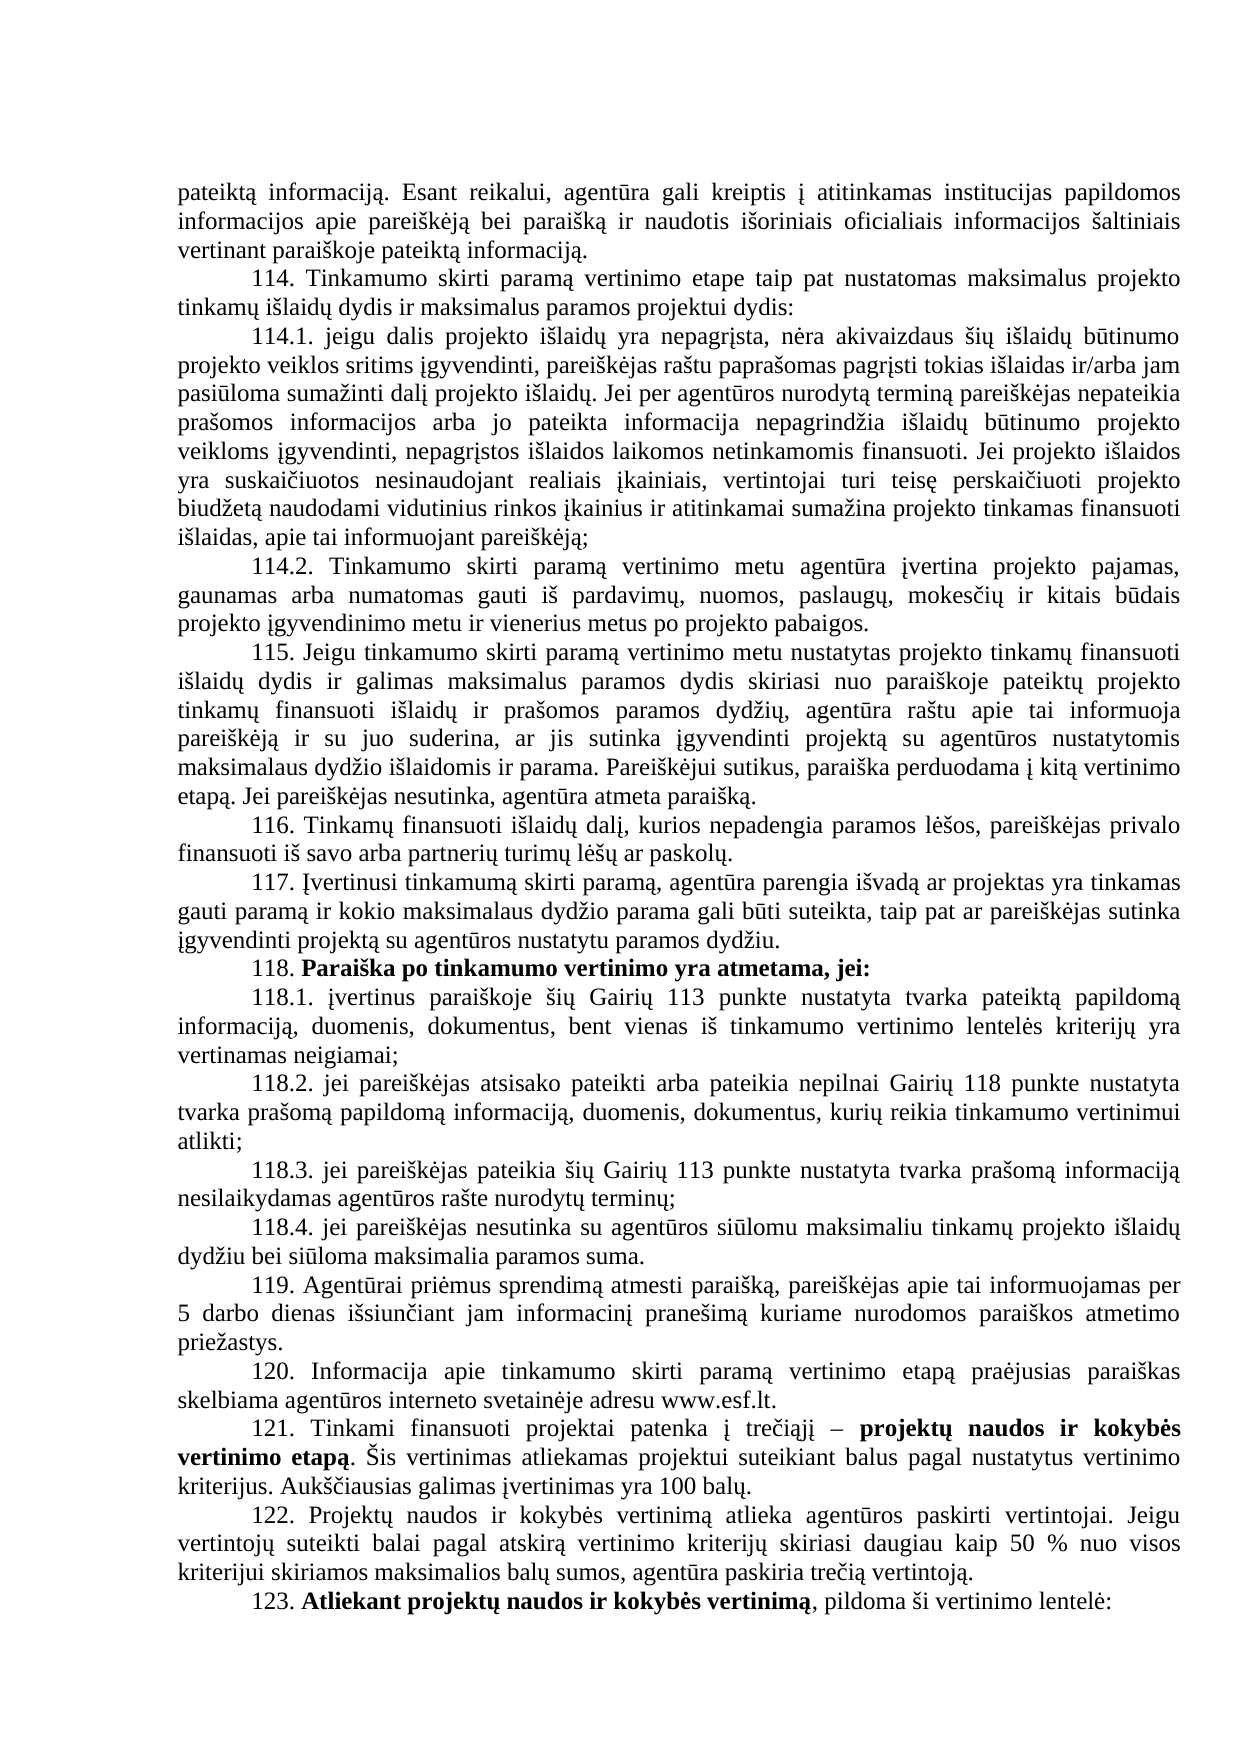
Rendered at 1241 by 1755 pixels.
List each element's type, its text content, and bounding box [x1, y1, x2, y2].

text 114.2. Tinkamumo skirti paramą vertinimo metu agentūra įvertina projekto pajamas, gaunamas arba numatomas gauti iš pardavimų, nuomos, paslaugų, mokesčių ir kitais būdais projekto įgyvendinimo metu ir vienerius metus po projekto pabaigos. [177, 551, 1181, 637]
text 118.1. įvertinus paraiškoje šių Gairių 113 punkte nustatyta tvarka pateiktą papildomą informaciją, duomenis, dokumentus, bent vienas iš tinkamumo vertinimo lentelės kriterijų yra vertinamas neigiamai; [177, 982, 1181, 1068]
text 114.1. jeigu dalis projekto išlaidų yra nepagrįsta, nėra akivaizdaus šių išlaidų būtinumo projekto veiklos sritims įgyvendinti, pareiškėjas raštu paprašomas pagrįsti tokias išlaidas ir/arba jam pasiūloma sumažinti dalį projekto išlaidų. Jei per agentūros nurodytą terminą pareiškėjas nepateikia prašomos informacijos arba jo pateikta informacija nepagrindžia išlaidų būtinumo projekto veikloms įgyvendinti, nepagrįstos išlaidos laikomos netinkamomis finansuoti. Jei projekto išlaidos yra suskaičiuotos nesinaudojant realiais įkainiais, vertintojai turi teisę perskaičiuoti projekto biudžetą naudodami vidutinius rinkos įkainius ir atitinkamai sumažina projekto tinkamas finansuoti išlaidas, apie tai informuojant pareiškėją; [177, 321, 1181, 551]
text 115. Jeigu tinkamumo skirti paramą vertinimo metu nustatytas projekto tinkamų finansuoti išlaidų dydis ir galimas maksimalus paramos dydis skiriasi nuo paraiškoje pateiktų projekto tinkamų finansuoti išlaidų ir prašomos paramos dydžių, agentūra raštu apie tai informuoja pareiškėją ir su juo suderina, ar jis sutinka įgyvendinti projektą su agentūros nustatytomis maksimalaus dydžio išlaidomis ir parama. Pareiškėjui sutikus, paraiška perduodama į kitą vertinimo etapą. Jei pareiškėjas nesutinka, agentūra atmeta paraišką. [177, 637, 1181, 810]
text 116. Tinkamų finansuoti išlaidų dalį, kurios nepadengia paramos lėšos, pareiškėjas privalo finansuoti iš savo arba partnerių turimų lėšų ar paskolų. [177, 810, 1181, 867]
text 114. Tinkamumo skirti paramą vertinimo etape taip pat nustatomas maksimalus projekto tinkamų išlaidų dydis ir maksimalus paramos projektui dydis: [177, 263, 1181, 321]
text pateiktą informaciją. Esant reikalui, agentūra gali kreiptis į atitinkamas institucijas papildomos informacijos apie pareiškėją bei paraišką ir naudotis išoriniais oficialiais informacijos šaltiniais vertinant paraiškoje pateiktą informaciją. [177, 177, 1181, 263]
text 121. Tinkami finansuoti projektai patenka į trečiąjį – projektų naudos ir kokybės vertinimo etapą. Šis vertinimas atliekamas projektui suteikiant balus pagal nustatytus vertinimo kriterijus. Aukščiausias galimas įvertinimas yra 100 balų. [177, 1413, 1181, 1500]
text 122. Projektų naudos ir kokybės vertinimą atlieka agentūros paskirti vertintojai. Jeigu vertintojų suteikti balai pagal atskirą vertinimo kriterijų skiriasi daugiau kaip 50 % nuo visos kriterijui skiriamos maksimalios balų sumos, agentūra paskiria trečią vertintoją. [177, 1500, 1181, 1586]
text 123. Atliekant projektų naudos ir kokybės vertinimą, pildoma ši vertinimo lentelė: [177, 1586, 1181, 1615]
text 118.4. jei pareiškėjas nesutinka su agentūros siūlomu maksimaliu tinkamų projekto išlaidų dydžiu bei siūloma maksimalia paramos suma. [177, 1212, 1181, 1270]
text 119. Agentūrai priėmus sprendimą atmesti paraišką, pareiškėjas apie tai informuojamas per 5 darbo dienas išsiunčiant jam informacinį pranešimą kuriame nurodomos paraiškos atmetimo priežastys. [177, 1270, 1181, 1356]
text 118.2. jei pareiškėjas atsisako pateikti arba pateikia nepilnai Gairių 118 punkte nustatyta tvarka prašomą papildomą informaciją, duomenis, dokumentus, kurių reikia tinkamumo vertinimui atlikti; [177, 1068, 1181, 1155]
text 118.3. jei pareiškėjas pateikia šių Gairių 113 punkte nustatyta tvarka prašomą informaciją nesilaikydamas agentūros rašte nurodytų terminų; [177, 1155, 1181, 1212]
text 120. Informacija apie tinkamumo skirti paramą vertinimo etapą praėjusias paraiškas skelbiama agentūros interneto svetainėje adresu www.esf.lt. [177, 1356, 1181, 1413]
text 117. Įvertinusi tinkamumą skirti paramą, agentūra parengia išvadą ar projektas yra tinkamas gauti paramą ir kokio maksimalaus dydžio parama gali būti suteikta, taip pat ar pareiškėjas sutinka įgyvendinti projektą su agentūros nustatytu paramos dydžiu. [177, 867, 1181, 953]
text 118. Paraiška po tinkamumo vertinimo yra atmetama, jei: [177, 953, 1181, 982]
